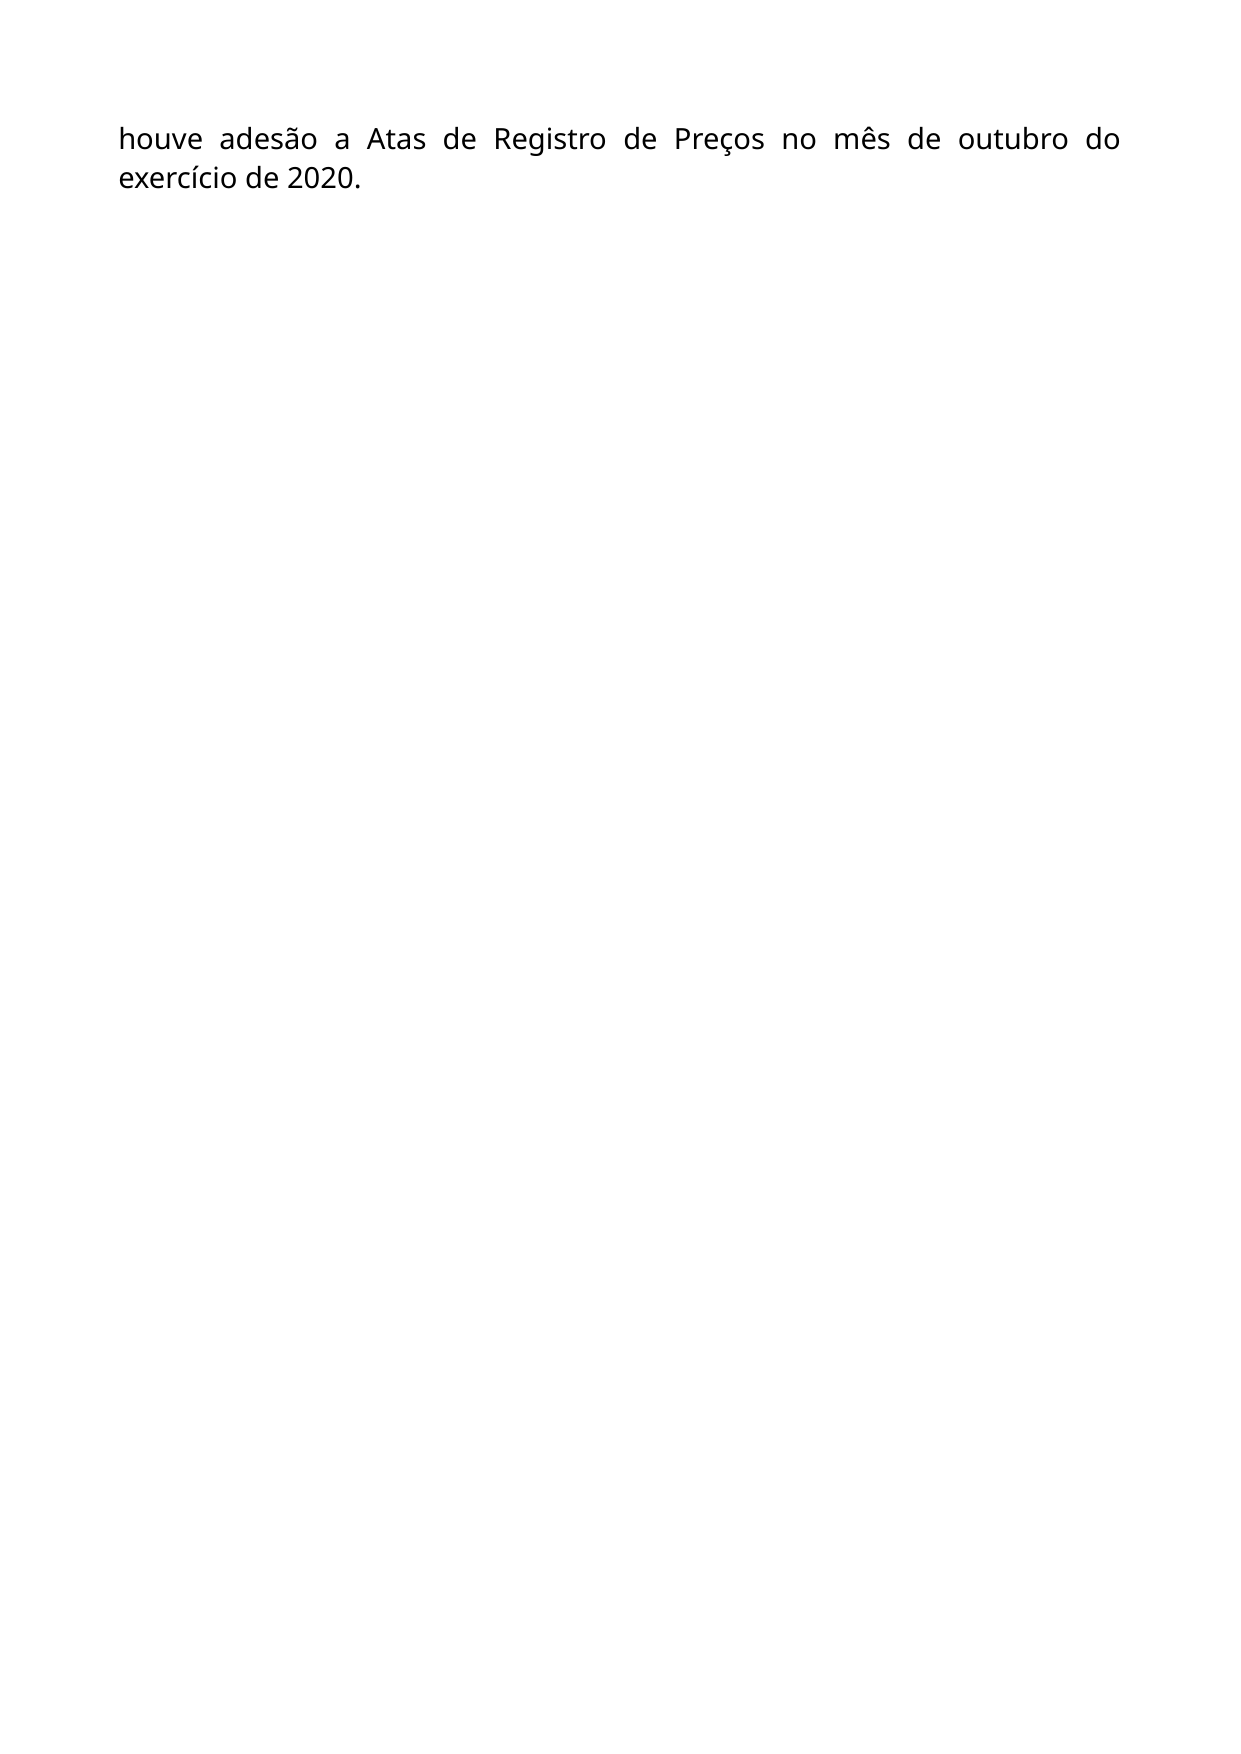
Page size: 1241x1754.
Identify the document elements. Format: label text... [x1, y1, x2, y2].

text houve adesão a Atas de Registro de Preços no mês de outubro do exercício de 2020. [118, 118, 1122, 197]
